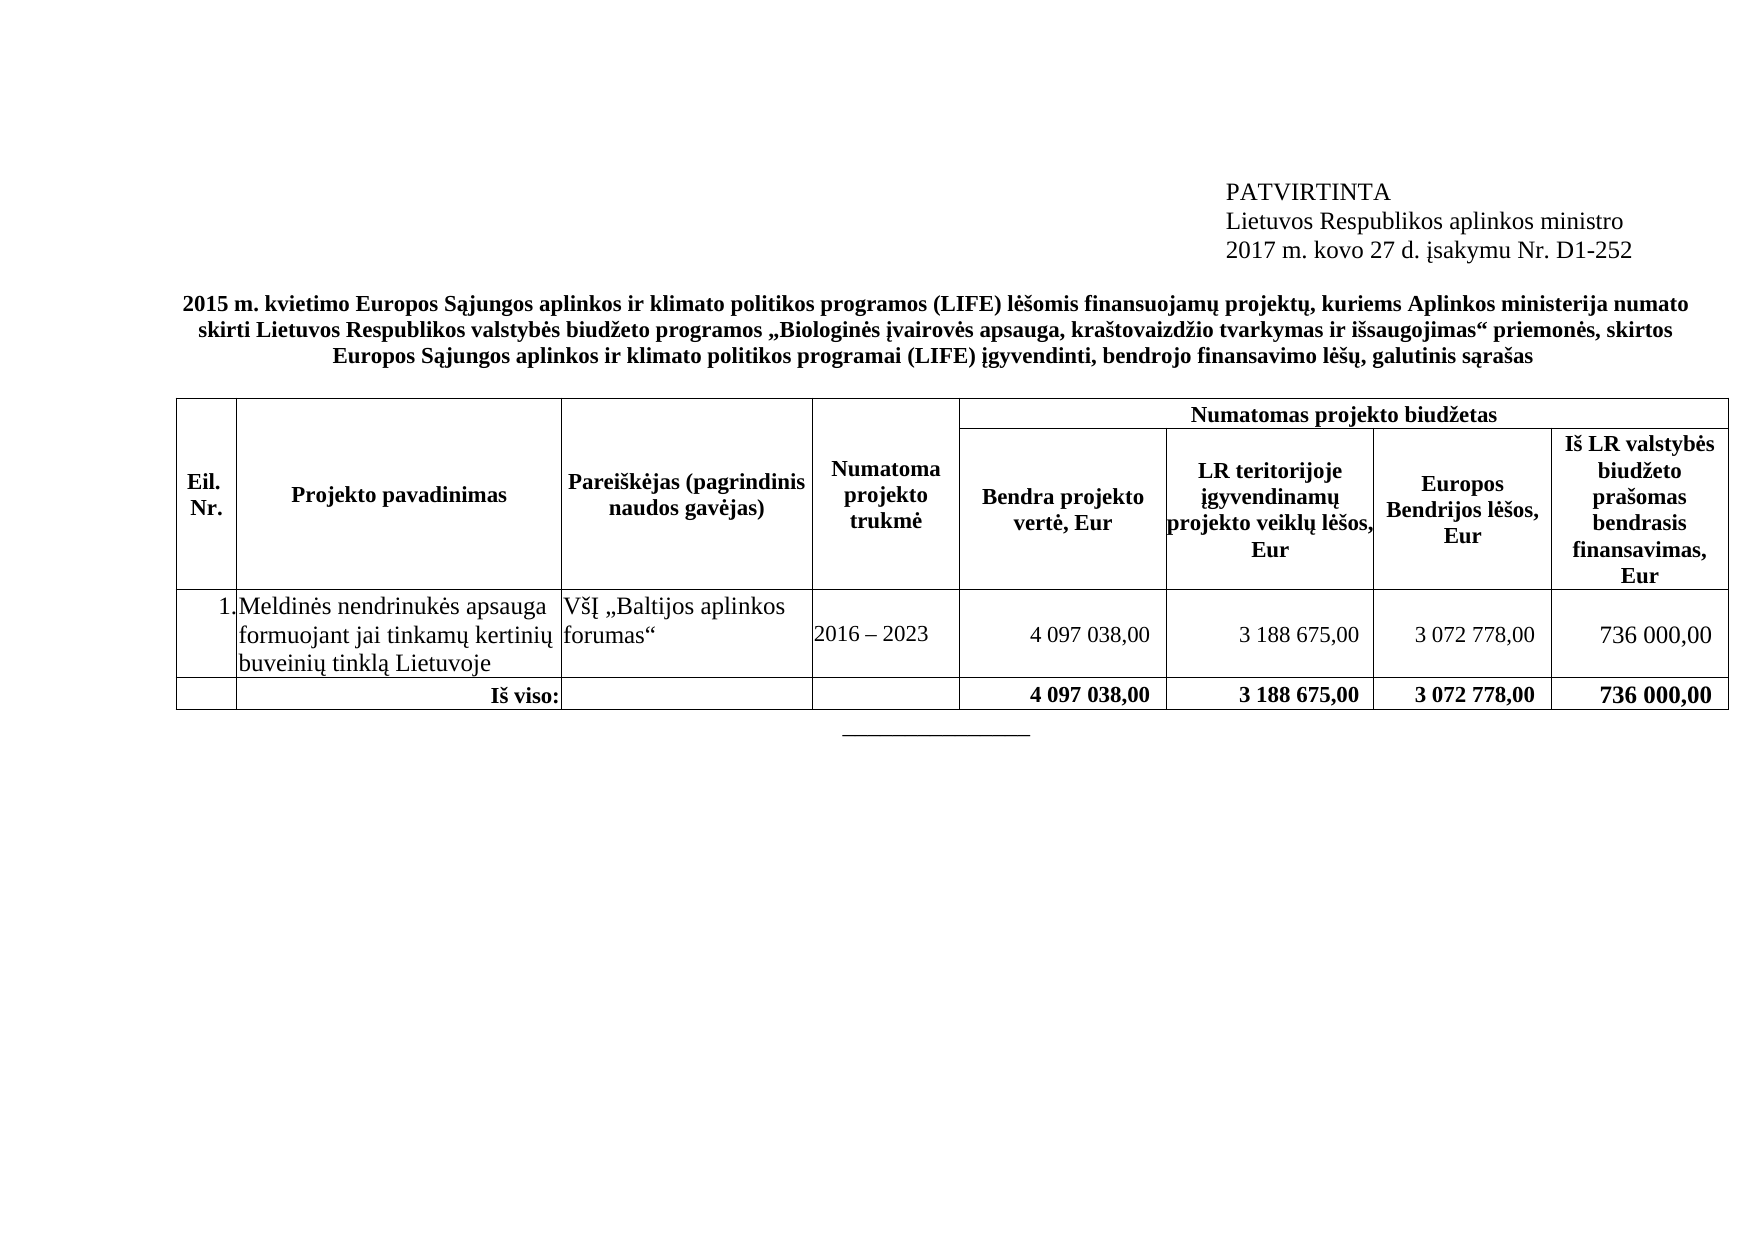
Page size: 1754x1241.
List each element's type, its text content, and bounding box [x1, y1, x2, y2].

table_cell LR teritorijoje įgyvendinamų projekto veiklų lėšos, Eur [1167, 429, 1373, 588]
table_header Numatomas projekto biudžetas [960, 399, 1728, 428]
table_cell Iš viso: [237, 678, 561, 709]
table_cell Bendra projekto vertė, Eur [960, 429, 1166, 588]
table_cell 1. [177, 590, 236, 677]
table_cell 736 000,00 [1552, 590, 1728, 677]
table_cell 4 097 038,00 [960, 590, 1166, 677]
table_cell 3 072 778,00 [1374, 678, 1551, 709]
table_header Numatoma projekto trukmė [813, 399, 959, 588]
table_cell Iš LR valstybės biudžeto prašomas bendrasis finansavimas, Eur [1552, 429, 1728, 588]
table_cell 2016 – 2023 [813, 590, 959, 677]
table_cell VšĮ „Baltijos aplinkos forumas“ [562, 590, 812, 677]
text PATVIRTINTA [1226, 177, 1698, 206]
table_header Projekto pavadinimas [237, 399, 561, 588]
table_cell [562, 678, 812, 709]
text 2015 m. kvietimo Europos Sąjungos aplinkos ir klimato politikos programos (LIFE) lėšomis finansuojamų projektų, kuriems Aplinkos ministerija numato skirti Lietuvos Respublikos valstybės biudžeto programos „Biologinės įvairovės apsauga, kraštovaizdžio tvarkymas ir išsaugojimas“ priemonės, skirtos Europos Sąjungos aplinkos ir klimato politikos programai (LIFE) įgyvendinti, bendrojo finansavimo lėšų, galutinis sąrašas [177, 290, 1695, 369]
table_cell 3 072 778,00 [1374, 590, 1551, 677]
table_header Pareiškėjas (pagrindinis naudos gavėjas) [562, 399, 812, 588]
table_cell [177, 678, 236, 709]
table_cell Europos Bendrijos lėšos, Eur [1374, 429, 1551, 588]
table_cell [813, 678, 959, 709]
text Lietuvos Respublikos aplinkos ministro [1226, 206, 1698, 235]
text _______________ [177, 710, 1695, 738]
table_cell Meldinės nendrinukės apsauga formuojant jai tinkamų kertinių buveinių tinklą Lietuvoje [237, 590, 561, 677]
table_cell 736 000,00 [1552, 678, 1728, 709]
text 2017 m. kovo 27 d. įsakymu Nr. D1-252 [1226, 235, 1698, 263]
table_cell 4 097 038,00 [960, 678, 1166, 709]
table_cell 3 188 675,00 [1167, 590, 1373, 677]
table_cell 3 188 675,00 [1167, 678, 1373, 709]
table_header Eil. Nr. [177, 399, 236, 588]
